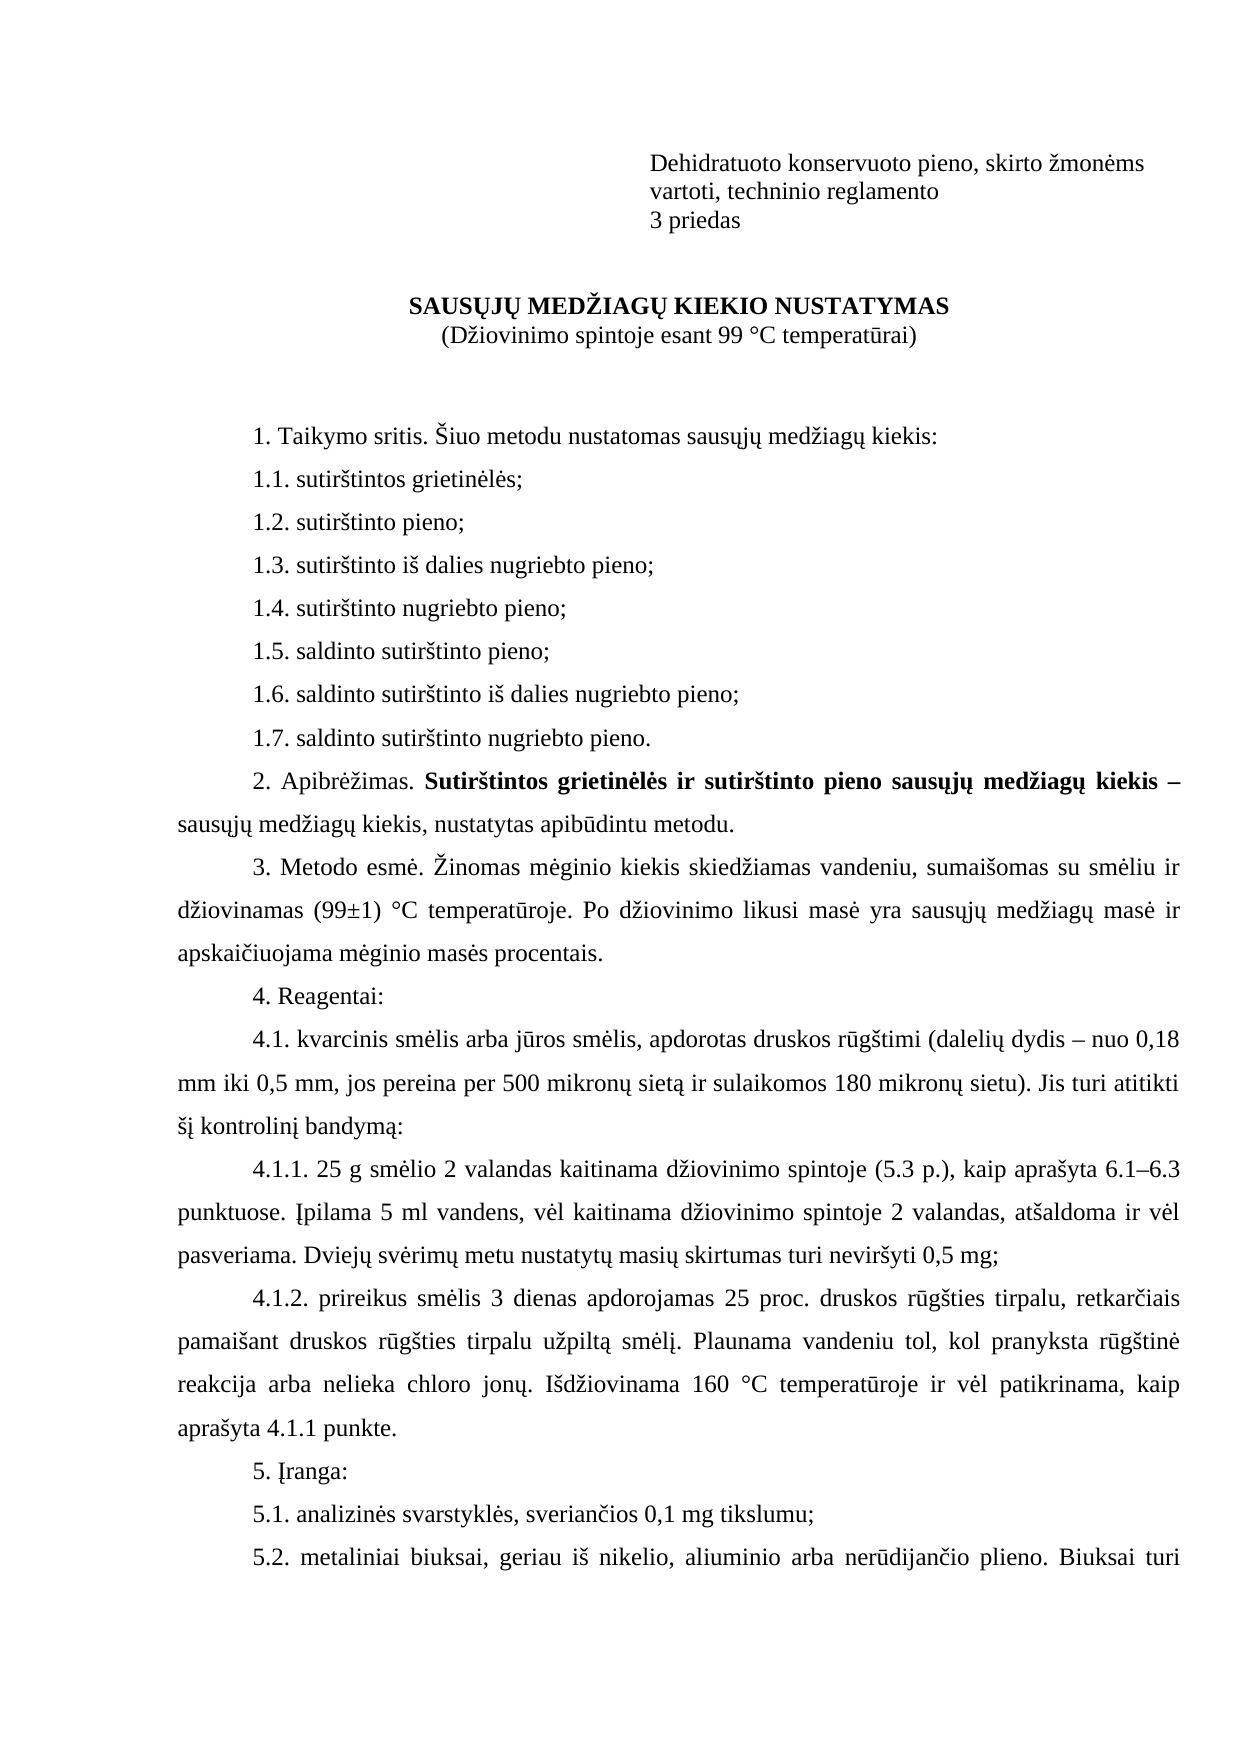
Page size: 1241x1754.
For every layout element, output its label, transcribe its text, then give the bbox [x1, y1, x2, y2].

text 1.7. saldinto sutirštinto nugriebto pieno. [177, 723, 1181, 751]
text 5.2. metaliniai biuksai, geriau iš nikelio, aliuminio arba nerūdijančio plieno. Biuksai turi [177, 1542, 1181, 1571]
text 5.1. analizinės svarstyklės, sveriančios 0,1 mg tikslumu; [177, 1499, 1181, 1528]
text 1.2. sutirštinto pieno; [177, 507, 1181, 536]
text 1.4. sutirštinto nugriebto pieno; [177, 593, 1181, 622]
text Dehidratuoto konservuoto pieno, skirto žmonėms [649, 148, 1181, 176]
text (Džiovinimo spintoje esant 99 °C temperatūrai) [177, 320, 1181, 349]
text 1.5. saldinto sutirštinto pieno; [177, 636, 1181, 665]
text 5. Įranga: [177, 1456, 1181, 1484]
text 4.1.1. 25 g smėlio 2 valandas kaitinama džiovinimo spintoje (5.3 p.), kaip aprašyta 6.1–6.3 punktuose. Įpilama 5 ml vandens, vėl kaitinama džiovinimo spintoje 2 valandas, atšaldoma ir vėl pasveriama. Dviejų svėrimų metu nustatytų masių skirtumas turi neviršyti 0,5 mg; [177, 1154, 1181, 1269]
text 3 priedas [649, 205, 1181, 234]
text 1. Taikymo sritis. Šiuo metodu nustatomas sausųjų medžiagų kiekis: [177, 421, 1181, 449]
text vartoti, techninio reglamento [649, 176, 1181, 205]
text 4.1. kvarcinis smėlis arba jūros smėlis, apdorotas druskos rūgštimi (dalelių dydis – nuo 0,18 mm iki 0,5 mm, jos pereina per 500 mikronų sietą ir sulaikomos 180 mikronų sietu). Jis turi atitikti šį kontrolinį bandymą: [177, 1024, 1181, 1139]
text SAUSŲJŲ MEDŽIAGŲ KIEKIO NUSTATYMAS [177, 291, 1181, 320]
text 1.3. sutirštinto iš dalies nugriebto pieno; [177, 550, 1181, 579]
text 1.6. saldinto sutirštinto iš dalies nugriebto pieno; [177, 679, 1181, 708]
text 2. Apibrėžimas. Sutirštintos grietinėlės ir sutirštinto pieno sausųjų medžiagų kiekis – sausųjų medžiagų kiekis, nustatytas apibūdintu metodu. [177, 766, 1181, 838]
text 3. Metodo esmė. Žinomas mėginio kiekis skiedžiamas vandeniu, sumaišomas su smėliu ir džiovinamas (99±1) °C temperatūroje. Po džiovinimo likusi masė yra sausųjų medžiagų masė ir apskaičiuojama mėginio masės procentais. [177, 852, 1181, 967]
text 1.1. sutirštintos grietinėlės; [177, 464, 1181, 493]
text 4. Reagentai: [177, 981, 1181, 1010]
text 4.1.2. prireikus smėlis 3 dienas apdorojamas 25 proc. druskos rūgšties tirpalu, retkarčiais pamaišant druskos rūgšties tirpalu užpiltą smėlį. Plaunama vandeniu tol, kol pranyksta rūgštinė reakcija arba nelieka chloro jonų. Išdžiovinama 160 °C temperatūroje ir vėl patikrinama, kaip aprašyta 4.1.1 punkte. [177, 1283, 1181, 1441]
